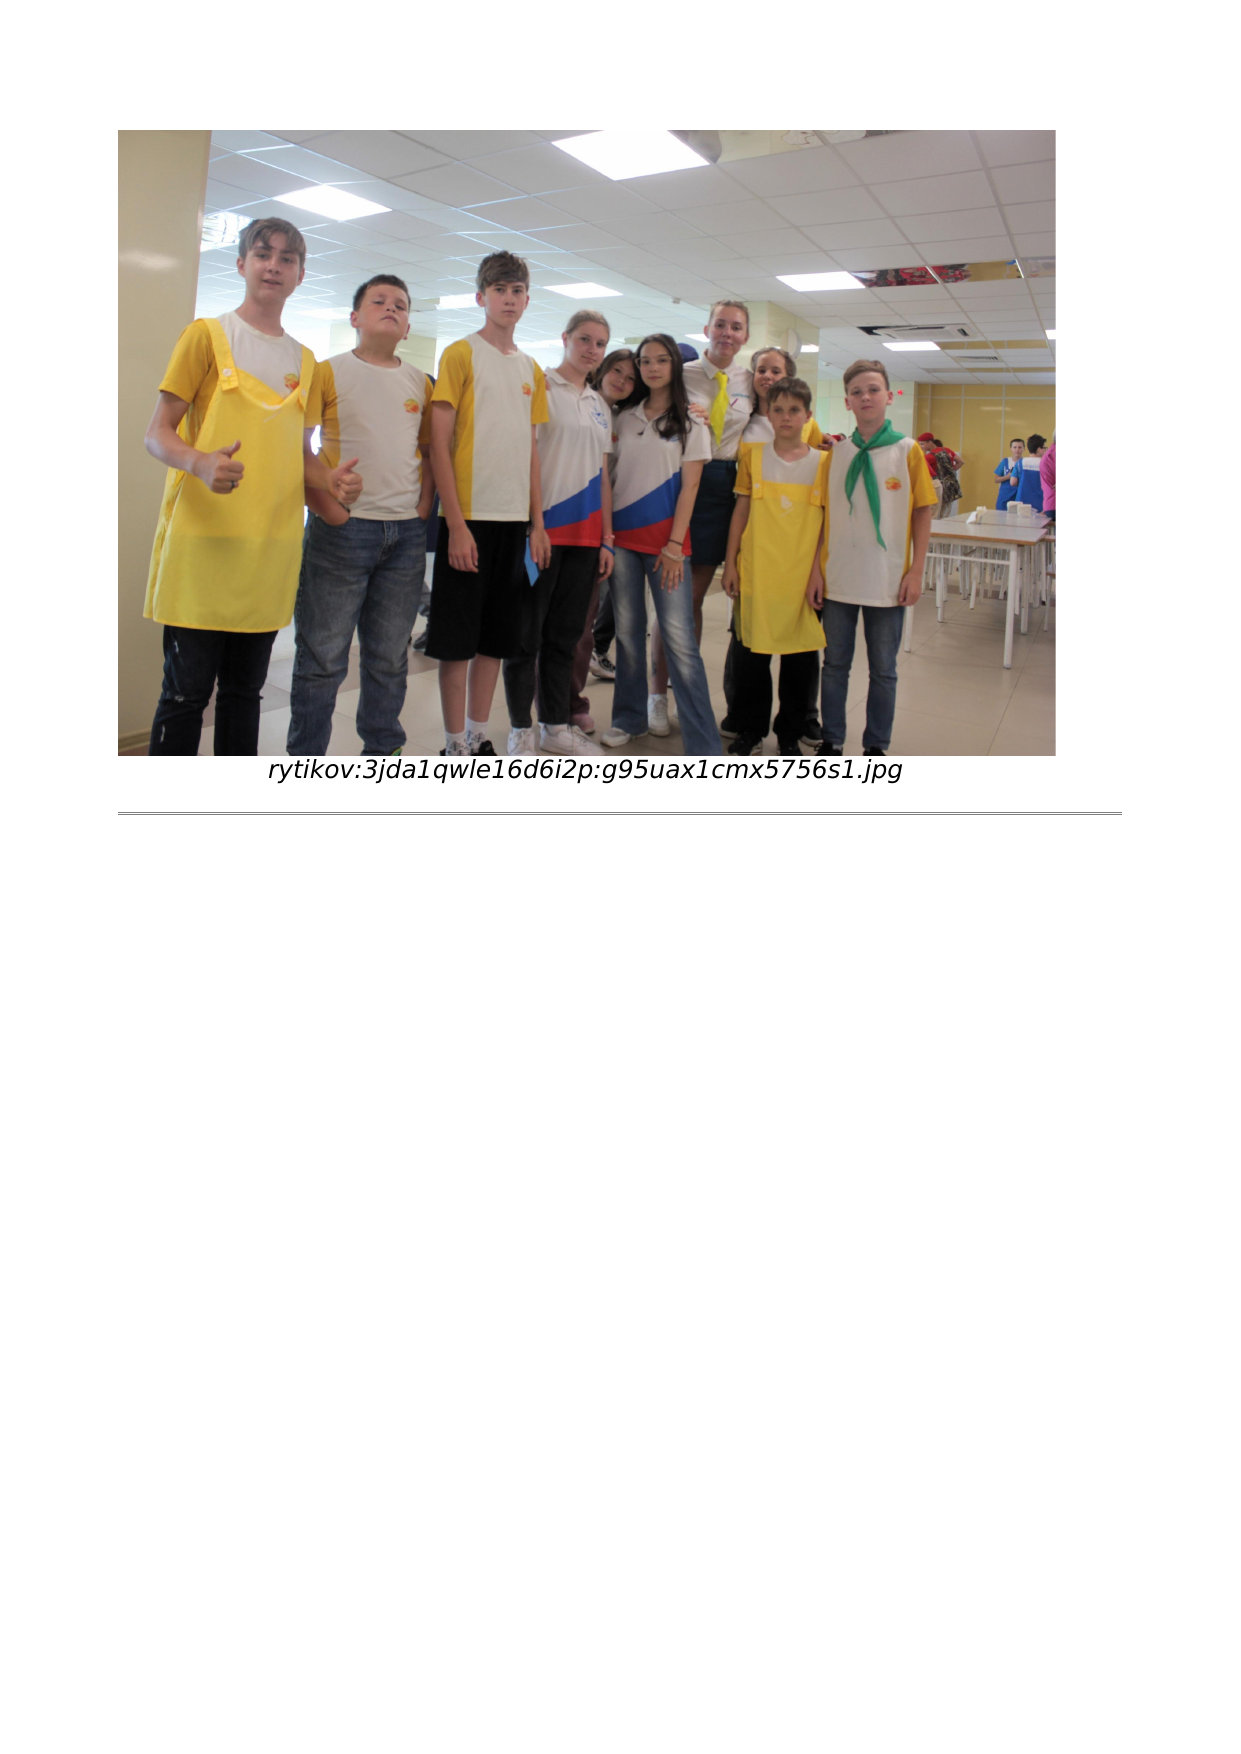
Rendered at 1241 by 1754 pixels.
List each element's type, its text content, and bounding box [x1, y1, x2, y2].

picture [118, 130, 1056, 756]
text rytikov:3jda1qwle16d6i2p:g95uax1cmx5756s1.jpg [118, 756, 1056, 785]
